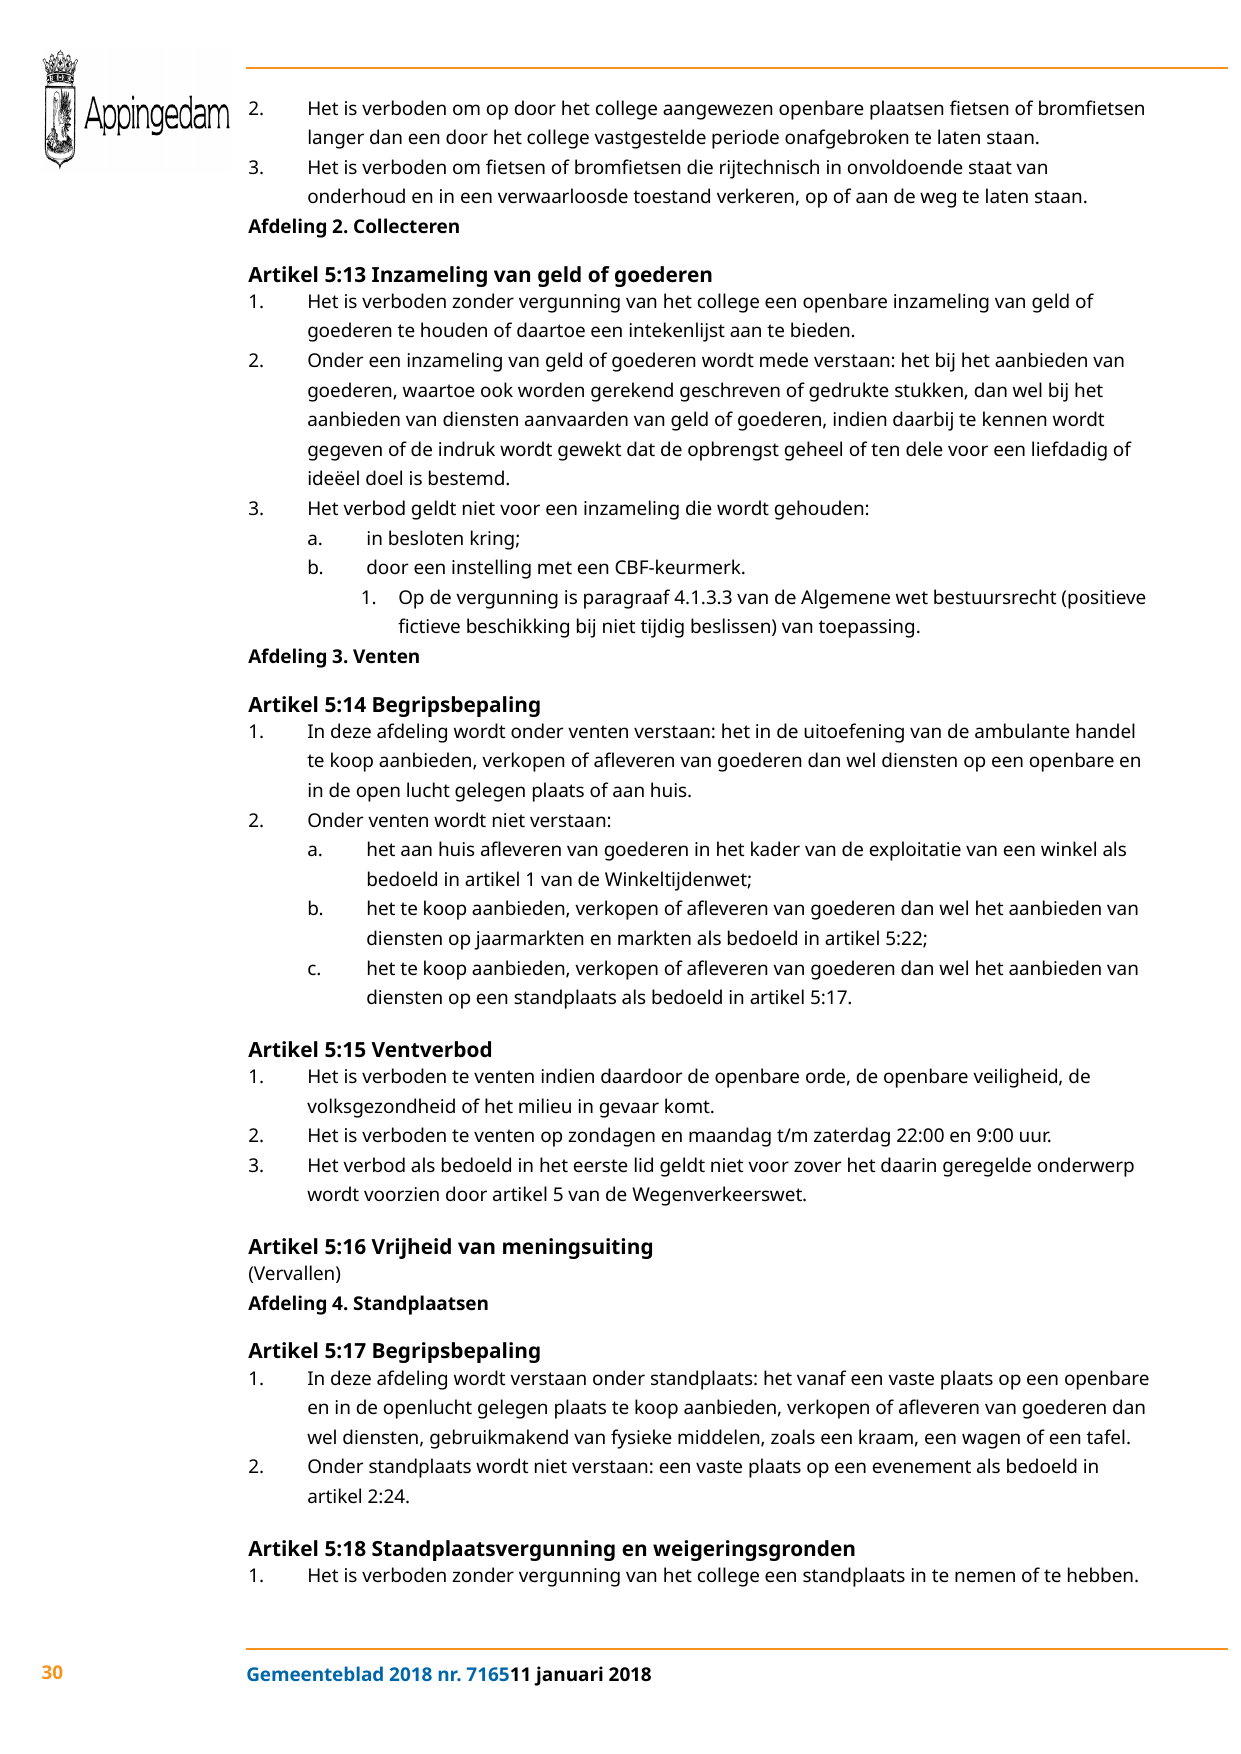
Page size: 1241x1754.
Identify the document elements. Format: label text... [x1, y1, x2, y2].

list In deze afdeling wordt onder venten verstaan: het in de uitoefening van de ambulante handel te koop aanbieden, verkopen of afleveren van goederen dan wel diensten op een openbare en in de open lucht gelegen plaats of aan huis. [248, 718, 1152, 803]
list Het verbod als bedoeld in het eerste lid geldt niet voor zover het daarin geregelde onderwerp wordt voorzien door artikel 5 van de Wegenverkeerswet. [248, 1152, 1152, 1207]
list in besloten kring; [307, 525, 1152, 551]
text Afdeling 3. Venten [248, 643, 1152, 669]
list Onder standplaats wordt niet verstaan: een vaste plaats op een evenement als bedoeld in artikel 2:24. [248, 1454, 1152, 1509]
text Artikel 5:15 Ventverbod [248, 1035, 1152, 1063]
text Afdeling 4. Standplaatsen [248, 1290, 1152, 1316]
list het te koop aanbieden, verkopen of afleveren van goederen dan wel het aanbieden van diensten op jaarmarkten en markten als bedoeld in artikel 5:22; [307, 896, 1152, 951]
text Artikel 5:18 Standplaatsvergunning en weigeringsgronden [248, 1534, 1152, 1562]
list Het is verboden zonder vergunning van het college een openbare inzameling van geld of goederen te houden of daartoe een intekenlijst aan te bieden. [248, 288, 1152, 343]
list Onder venten wordt niet verstaan: [248, 807, 1152, 833]
text Artikel 5:14 Begripsbepaling [248, 690, 1152, 718]
list Het verbod geldt niet voor een inzameling die wordt gehouden: [248, 495, 1152, 521]
list door een instelling met een CBF-keurmerk. [307, 554, 1152, 580]
list het te koop aanbieden, verkopen of afleveren van goederen dan wel het aanbieden van diensten op een standplaats als bedoeld in artikel 5:17. [307, 955, 1152, 1010]
picture [41, 47, 231, 172]
list Onder een inzameling van geld of goederen wordt mede verstaan: het bij het aanbieden van goederen, waartoe ook worden gerekend geschreven of gedrukte stukken, dan wel bij het aanbieden van diensten aanvaarden van geld of goederen, indien daarbij te kennen wordt gegeven of de indruk wordt gewekt dat de opbrengst geheel of ten dele voor een liefdadig of ideëel doel is bestemd. [248, 347, 1152, 491]
text Afdeling 2. Collecteren [248, 213, 1152, 239]
text Artikel 5:16 Vrijheid van meningsuiting [248, 1232, 1152, 1260]
list Op de vergunning is paragraaf 4.1.3.3 van de Algemene wet bestuursrecht (positieve fictieve beschikking bij niet tijdig beslissen) van toepassing. [361, 584, 1152, 639]
list In deze afdeling wordt verstaan onder standplaats: het vanaf een vaste plaats op een openbare en in de openlucht gelegen plaats te koop aanbieden, verkopen of afleveren van goederen dan wel diensten, gebruikmakend van fysieke middelen, zoals een kraam, een wagen of een tafel. [248, 1365, 1152, 1450]
text Artikel 5:17 Begripsbepaling [248, 1337, 1152, 1365]
text (Vervallen) [248, 1260, 1152, 1286]
list Het is verboden te venten op zondagen en maandag t/m zaterdag 22:00 en 9:00 uur. [248, 1122, 1152, 1148]
list het aan huis afleveren van goederen in het kader van de exploitatie van een winkel als bedoeld in artikel 1 van de Winkeltijdenwet; [307, 836, 1152, 892]
list Het is verboden om op door het college aangewezen openbare plaatsen fietsen of bromfietsen langer dan een door het college vastgestelde periode onafgebroken te laten staan. [248, 95, 1152, 150]
list Het is verboden zonder vergunning van het college een standplaats in te nemen of te hebben. [248, 1562, 1152, 1588]
list Het is verboden te venten indien daardoor de openbare orde, de openbare veiligheid, de volksgezondheid of het milieu in gevaar komt. [248, 1063, 1152, 1118]
list Het is verboden om fietsen of bromfietsen die rijtechnisch in onvoldoende staat van onderhoud en in een verwaarloosde toestand verkeren, op of aan de weg te laten staan. [248, 154, 1152, 209]
text Artikel 5:13 Inzameling van geld of goederen [248, 260, 1152, 288]
